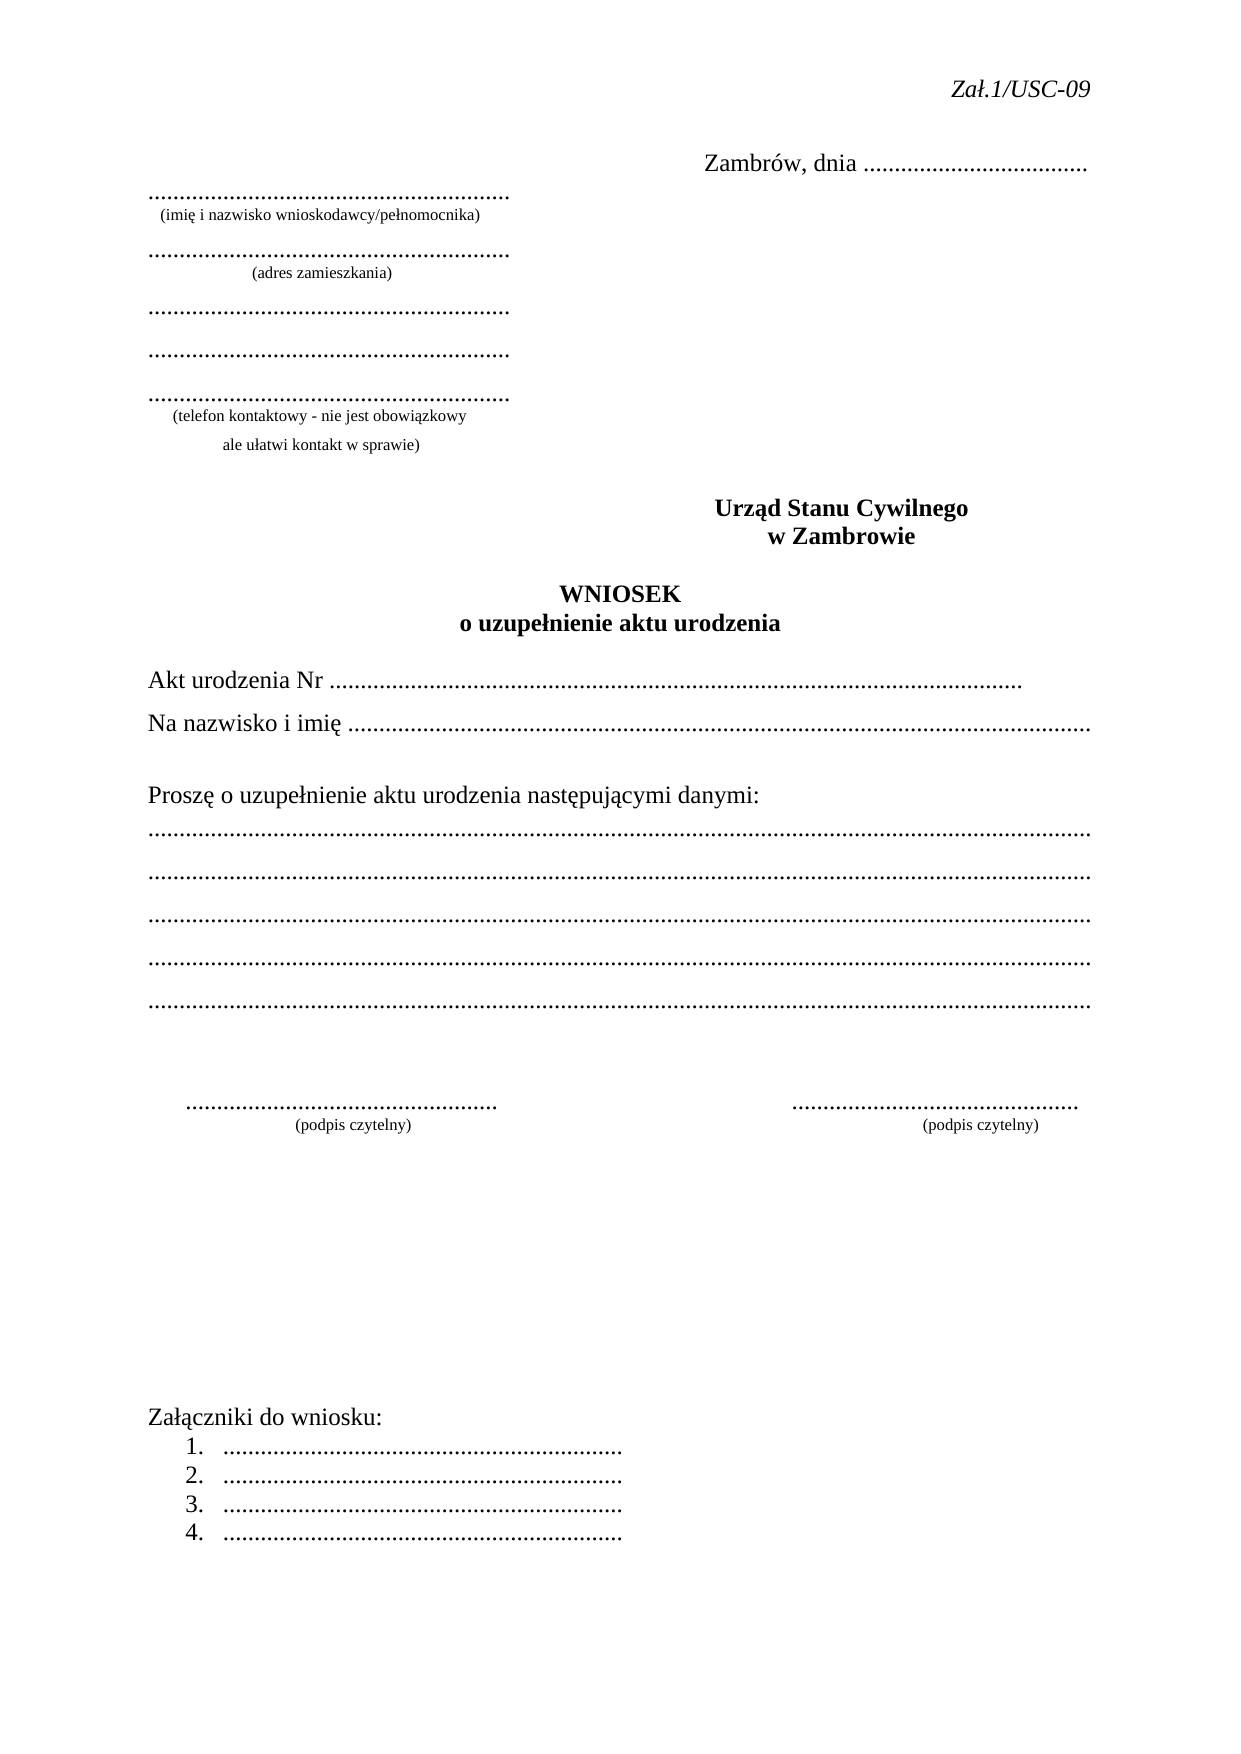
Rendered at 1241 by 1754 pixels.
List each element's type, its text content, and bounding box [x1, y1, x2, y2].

text .......................................................... [148, 291, 1093, 320]
text WNIOSEK [148, 579, 1093, 608]
text .......................................................... [148, 176, 1093, 205]
list ................................................................ [185, 1431, 1093, 1460]
list ................................................................ [185, 1460, 1093, 1489]
text .......................................................... [148, 378, 1093, 406]
text (imię i nazwisko wnioskodawcy/pełnomocnika) [148, 205, 1093, 234]
text .................................................. .............................................. [185, 1086, 1093, 1115]
text ale ułatwi kontakt w sprawie) [148, 435, 1093, 464]
list ................................................................ [185, 1489, 1093, 1517]
text Na nazwisko i imię ....................................................................................................................... [148, 708, 1093, 737]
text .......................................................... [148, 234, 1093, 263]
text Proszę o uzupełnienie aktu urodzenia następującymi danymi: [148, 780, 1093, 809]
text .......................................................... [148, 334, 1093, 363]
text Akt urodzenia Nr ............................................................................................................... [148, 665, 1093, 694]
text w Zambrowie [590, 521, 1093, 550]
text Zambrów, dnia .................................... [148, 148, 1093, 176]
list ................................................................ [185, 1517, 1093, 1546]
text (podpis czytelny) (podpis czytelny) [259, 1115, 1093, 1144]
text o uzupełnienie aktu urodzenia [148, 608, 1093, 636]
text (adres zamieszkania) [148, 263, 1093, 291]
text Załączniki do wniosku: [148, 1402, 1093, 1431]
text ................................................................................................................................................................................................................................................................................................................................................................................................................................................................................................................................................................................................................................................................................................................................................................................... [148, 813, 1093, 1014]
text (telefon kontaktowy - nie jest obowiązkowy [148, 406, 1093, 435]
text Urząd Stanu Cywilnego [590, 493, 1093, 521]
